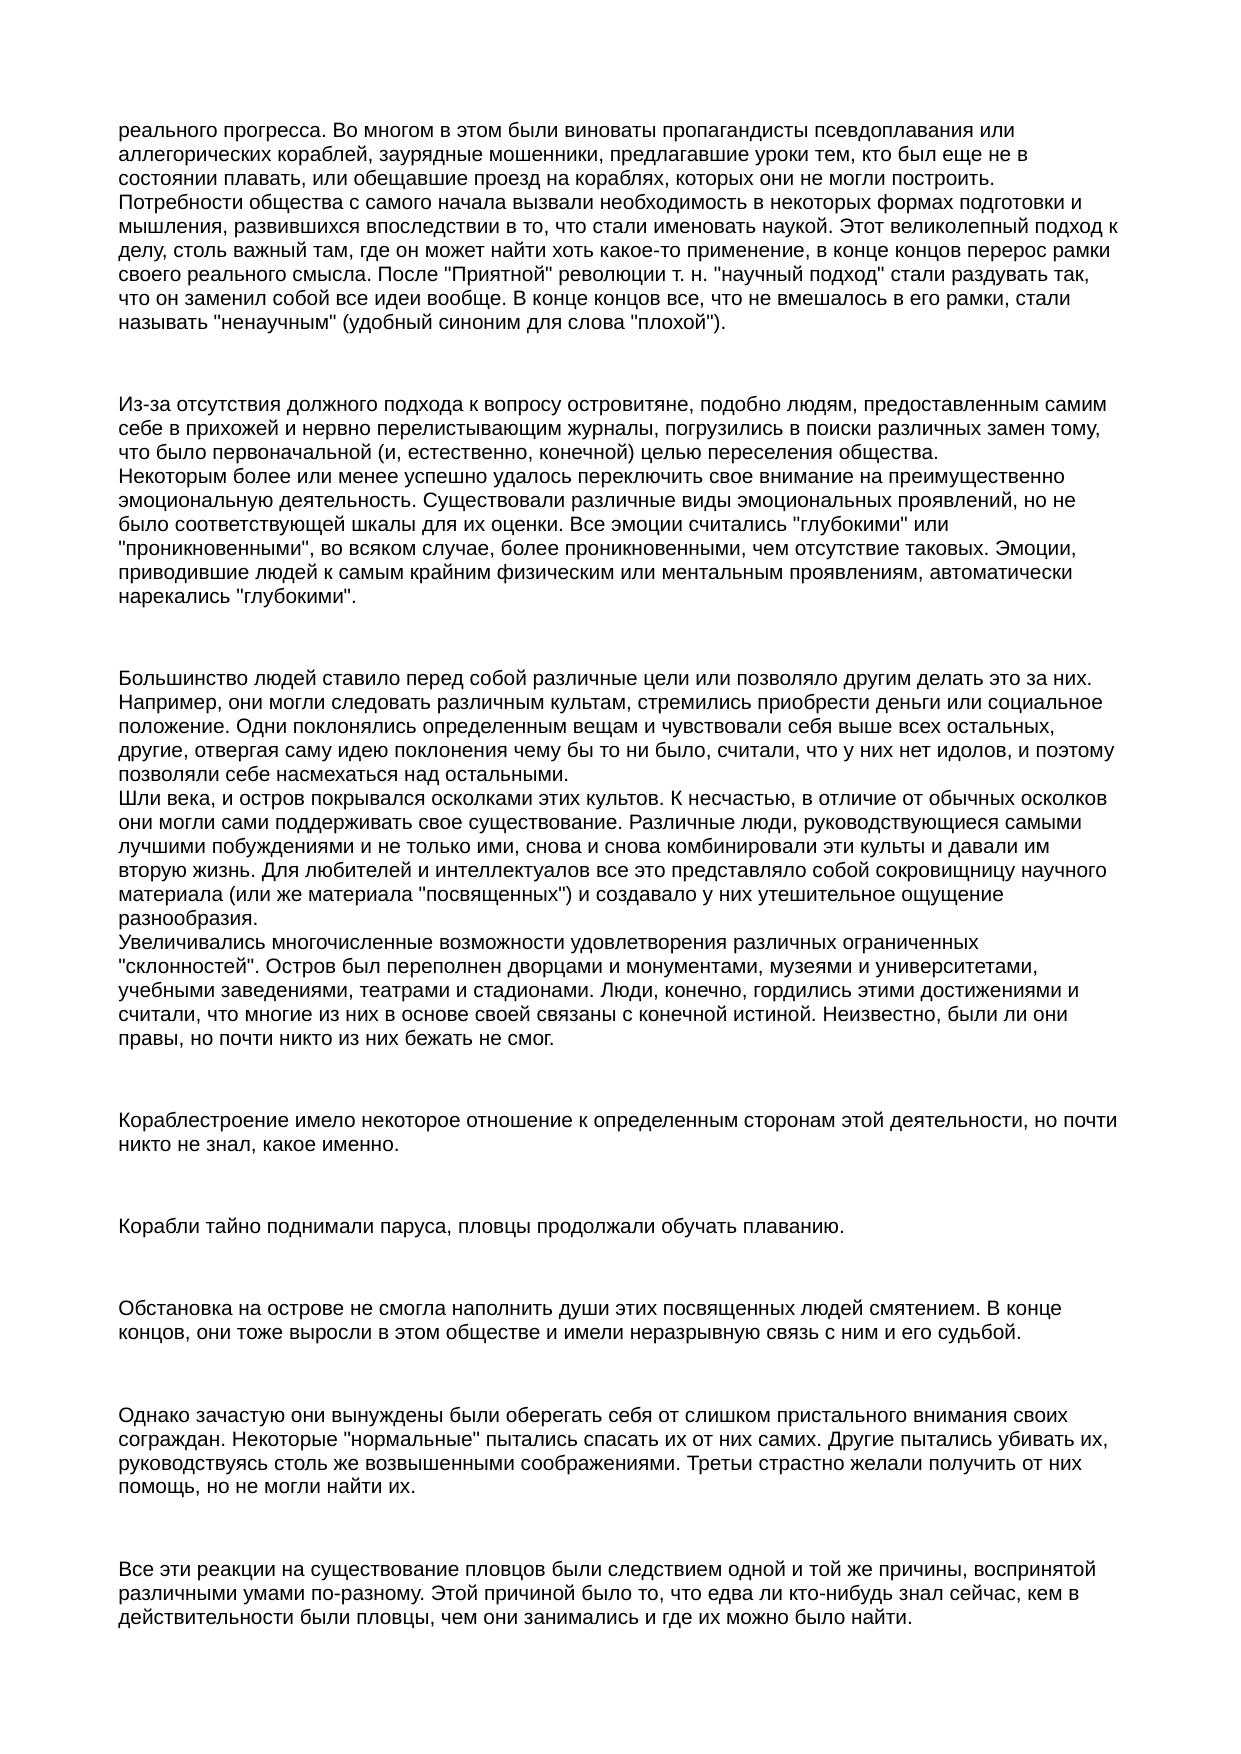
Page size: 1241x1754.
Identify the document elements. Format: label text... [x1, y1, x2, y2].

text Все эти реакции на существование пловцов были следствием одной и той же причины, воспринятой различными умами по-разному. Этой причиной было то, что едва ли кто-нибудь знал сейчас, кем в действительности были пловцы, чем они занимались и где их можно было найти. [118, 1557, 1122, 1628]
text Кораблестроение имело некоторое отношение к определенным сторонам этой деятельности, но почти никто не знал, какое именно. [118, 1108, 1122, 1156]
text Из-за отсутствия должного подхода к вопросу островитяне, подобно людям, предоставленным самим себе в прихожей и нервно перелистывающим журналы, погрузились в поиски различных замен тому, что было первоначальной (и, естественно, конечной) целью переселения общества. Некоторым более или менее успешно удалось переключить свое внимание на преимущественно эмоциональную деятельность. Существовали различные виды эмоциональных проявлений, но не было соответствующей шкалы для их оценки. Все эмоции считались "глубокими" или "проникновенными", во всяком случае, более проникновенными, чем отсутствие таковых. Эмоции, приводившие людей к самым крайним физическим или ментальным проявлениям, автоматически нарекались "глубокими". [118, 392, 1122, 608]
text Однако зачастую они вынуждены были оберегать себя от слишком пристального внимания своих сограждан. Некоторые "нормальные" пытались спасать их от них самих. Другие пытались убивать их, руководствуясь столь же возвышенными соображениями. Третьи страстно желали получить от них помощь, но не могли найти их. [118, 1402, 1122, 1498]
text реального прогресса. Во многом в этом были виноваты пропагандисты псевдоплавания или аллегорических кораблей, заурядные мошенники, предлагавшие уроки тем, кто был еще не в состоянии плавать, или обещавшие проезд на кораблях, которых они не могли построить. Потребности общества с самого начала вызвали необходимость в некоторых формах подготовки и мышления, развившихся впоследствии в то, что стали именовать наукой. Этот великолепный подход к делу, столь важный там, где он может найти хоть какое-то применение, в конце концов перерос рамки своего реального смысла. После "Приятной" революции т. н. "научный подход" стали раздувать так, что он заменил собой все идеи вообще. В конце концов все, что не вмешалось в его рамки, стали называть "ненаучным" (удобный синоним для слова "плохой"). [118, 118, 1122, 334]
text Обстановка на острове не смогла наполнить души этих посвященных людей смятением. В конце концов, они тоже выросли в этом обществе и имели неразрывную связь с ним и его судьбой. [118, 1296, 1122, 1344]
text Корабли тайно поднимали паруса, пловцы продолжали обучать плаванию. [118, 1214, 1122, 1238]
text Большинство людей ставило перед собой различные цели или позволяло другим делать это за них. Например, они могли следовать различным культам, стремились приобрести деньги или социальное положение. Одни поклонялись определенным вещам и чувствовали себя выше всех остальных, другие, отвергая саму идею поклонения чему бы то ни было, считали, что у них нет идолов, и поэтому позволяли себе насмехаться над остальными. Шли века, и остров покрывался осколками этих культов. К несчастью, в отличие от обычных осколков они могли сами поддерживать свое существование. Различные люди, руководствующиеся самыми лучшими побуждениями и не только ими, снова и снова комбинировали эти культы и давали им вторую жизнь. Для любителей и интеллектуалов все это представляло собой сокровищницу научного материала (или же материала "посвященных") и создавало у них утешительное ощущение разнообразия. Увеличивались многочисленные возможности удовлетворения различных ограниченных "склонностей". Остров был переполнен дворцами и монументами, музеями и университетами, учебными заведениями, театрами и стадионами. Люди, конечно, гордились этими достижениями и считали, что многие из них в основе своей связаны с конечной истиной. Неизвестно, были ли они правы, но почти никто из них бежать не смог. [118, 666, 1122, 1049]
